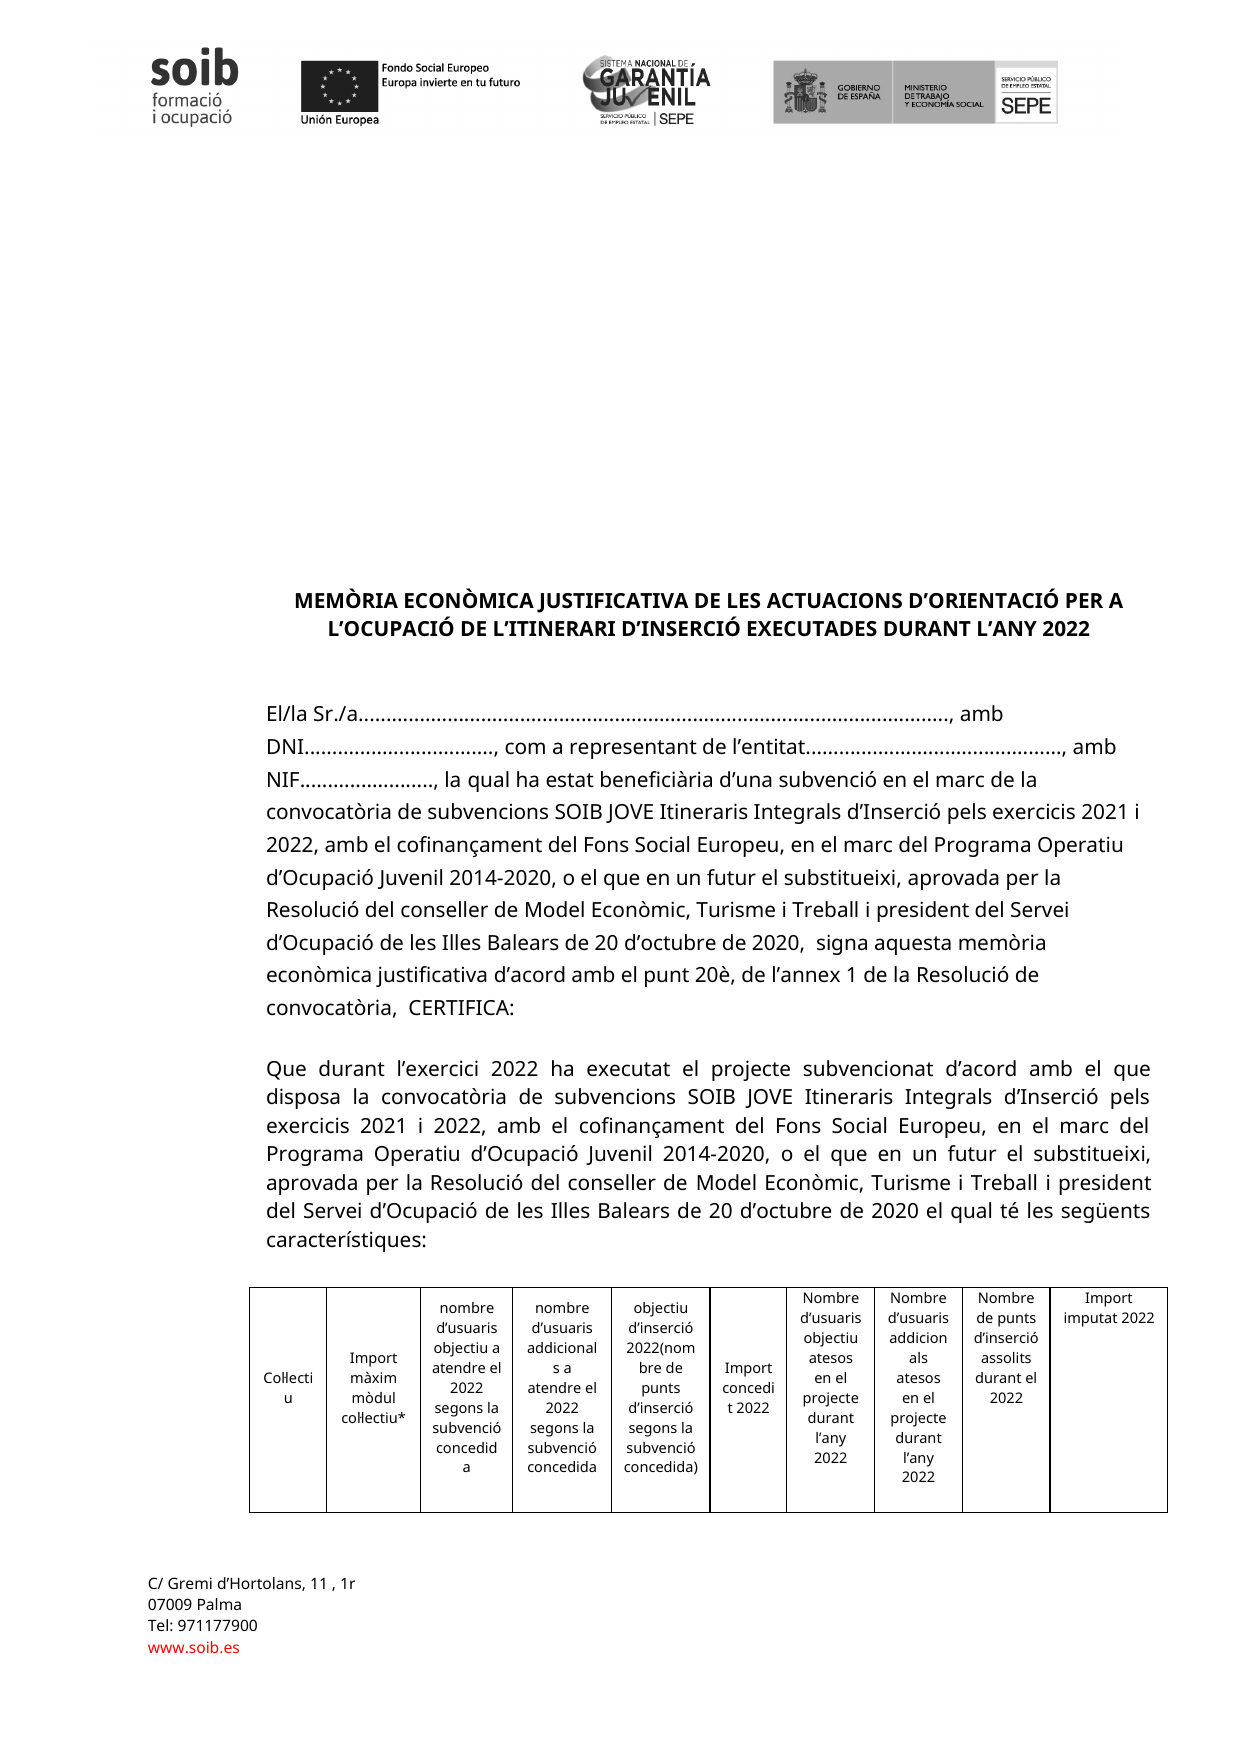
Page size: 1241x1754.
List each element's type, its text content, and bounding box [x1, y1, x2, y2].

table_header Nombre de punts d’inserció assolits durant el 2022 [963, 1288, 1049, 1512]
table_header Import concedit 2022 [711, 1288, 786, 1512]
table_header Nombre d’usuaris addicionals atesos en el projecte durant l’any 2022 [875, 1288, 962, 1512]
table_header nombre d’usuaris addicionals a atendre el 2022 segons la subvenció concedida [513, 1288, 611, 1512]
table_header objectiu d’inserció 2022(nombre de punts d’inserció segons la subvenció concedida) [612, 1288, 709, 1512]
text MEMÒRIA ECONÒMICA JUSTIFICATIVA DE LES ACTUACIONS D’ORIENTACIÓ PER A L’OCUPACIÓ DE L’ITINERARI D’INSERCIÓ EXECUTADES DURANT L’ANY 2022 [266, 586, 1152, 643]
text El/la Sr./a.........................................................................................................., amb DNI.................................., com a representant de l’entitat.............................................., amb NIF........................, la qual ha estat beneficiària d’una subvenció en el marc de la convocatòria de subvencions SOIB JOVE Itineraris Integrals d’Inserció pels exercicis 2021 i 2022, amb el cofinançament del Fons Social Europeu, en el marc del Programa Operatiu d’Ocupació Juvenil 2014-2020, o el que en un futur el substitueixi, aprovada per la Resolució del conseller de Model Econòmic, Turisme i Treball i president del Servei d’Ocupació de les Illes Balears de 20 d’octubre de 2020, signa aquesta memòria econòmica justificativa d’acord amb el punt 20è, de l’annex 1 de la Resolució de convocatòria, CERTIFICA: [266, 699, 1152, 1021]
table_header Import imputat 2022 [1051, 1288, 1167, 1512]
table_header nombre d’usuaris objectiu a atendre el 2022 segons la subvenció concedida [421, 1288, 512, 1512]
table_header Nombre d’usuaris objectiu atesos en el projecte durant l’any 2022 [787, 1288, 874, 1512]
picture [88, 44, 1121, 136]
table_header Import màxim mòdul col·lectiu* [327, 1288, 420, 1512]
table_header Col·lectiu [250, 1288, 326, 1512]
text Que durant l’exercici 2022 ha executat el projecte subvencionat d’acord amb el que disposa la convocatòria de subvencions SOIB JOVE Itineraris Integrals d’Inserció pels exercicis 2021 i 2022, amb el cofinançament del Fons Social Europeu, en el marc del Programa Operatiu d’Ocupació Juvenil 2014-2020, o el que en un futur el substitueixi, aprovada per la Resolució del conseller de Model Econòmic, Turisme i Treball i president del Servei d’Ocupació de les Illes Balears de 20 d’octubre de 2020 el qual té les següents característiques: [266, 1054, 1152, 1253]
